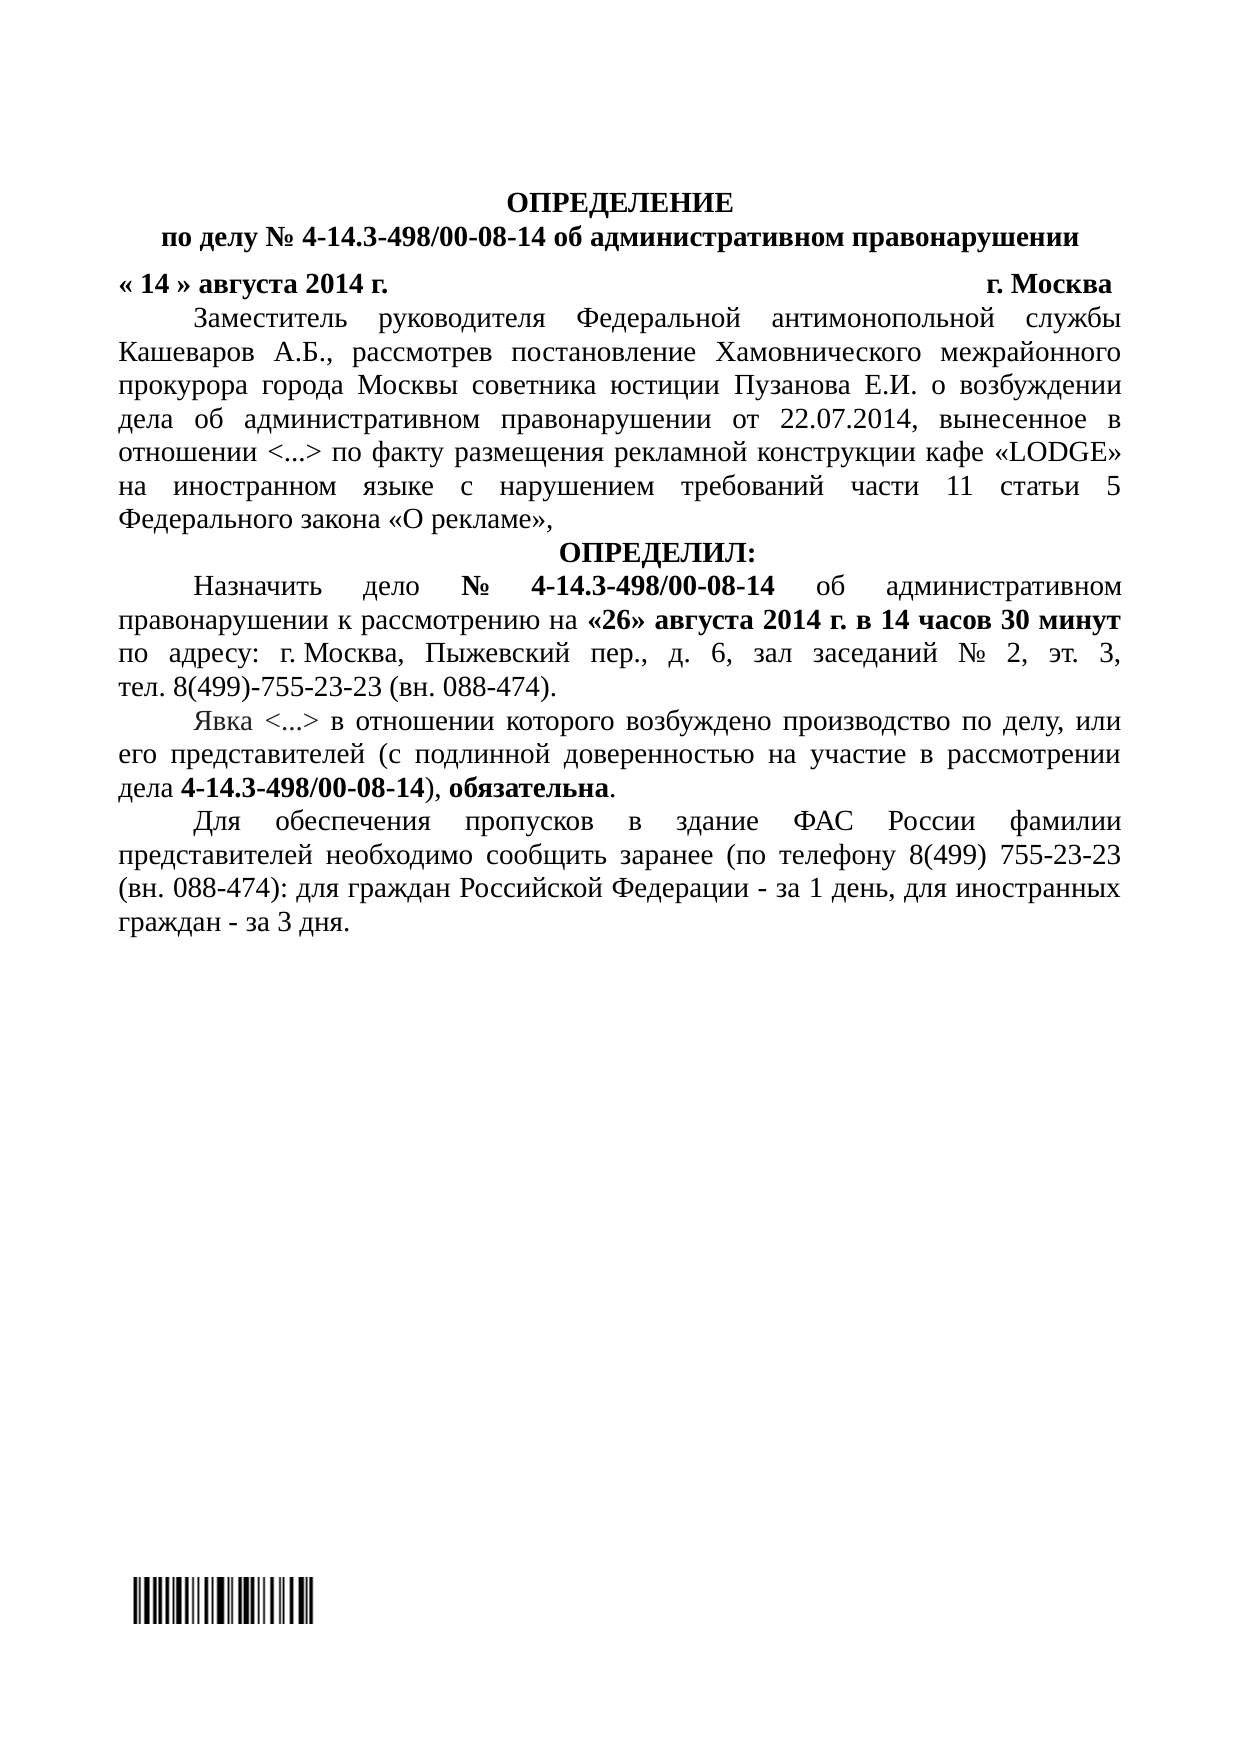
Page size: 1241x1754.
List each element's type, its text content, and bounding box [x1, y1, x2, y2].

text Назначить дело № 4-14.3-498/00-08-14 об административном правонарушении к рассмотрению на «26» августа 2014 г. в 14 часов 30 минут по адресу: г. Москва, Пыжевский пер., д. 6, зал заседаний № 2, эт. 3, тел. 8(499)‑755‑23‑23 (вн. 088-474). [118, 568, 1122, 703]
text Заместитель руководителя Федеральной антимонопольной службы Кашеваров А.Б., рассмотрев постановление Хамовнического межрайонного прокурора города Москвы советника юстиции Пузанова Е.И. о возбуждении дела об административном правонарушении от 22.07.2014, вынесенное в отношении <...> по факту размещения рекламной конструкции кафе «LODGE» на иностранном языке с нарушением требований части 11 статьи 5 Федерального закона «О рекламе», [118, 300, 1122, 535]
text Явка <...> в отношении которого возбуждено производство по делу, или его представителей (с подлинной доверенностью на участие в рассмотрении дела 4‑14.3‑498/00-08-14), обязательна. [118, 703, 1122, 803]
text ОПРЕДЕЛЕНИЕ [118, 185, 1122, 219]
text по делу № 4-14.3-498/00-08-14 об административном правонарушении [118, 219, 1122, 252]
text ОПРЕДЕЛИЛ: [118, 535, 1122, 568]
picture [118, 1577, 331, 1624]
text « 14 » августа 2014 г. г. Москва [118, 267, 1122, 300]
text Для обеспечения пропусков в здание ФАС России фамилии представителей необходимо сообщить заранее (по телефону 8(499) 755-23-23 (вн. 088-474): для граждан Российской Федерации - за 1 день, для иностранных граждан - за 3 дня. [118, 803, 1122, 937]
